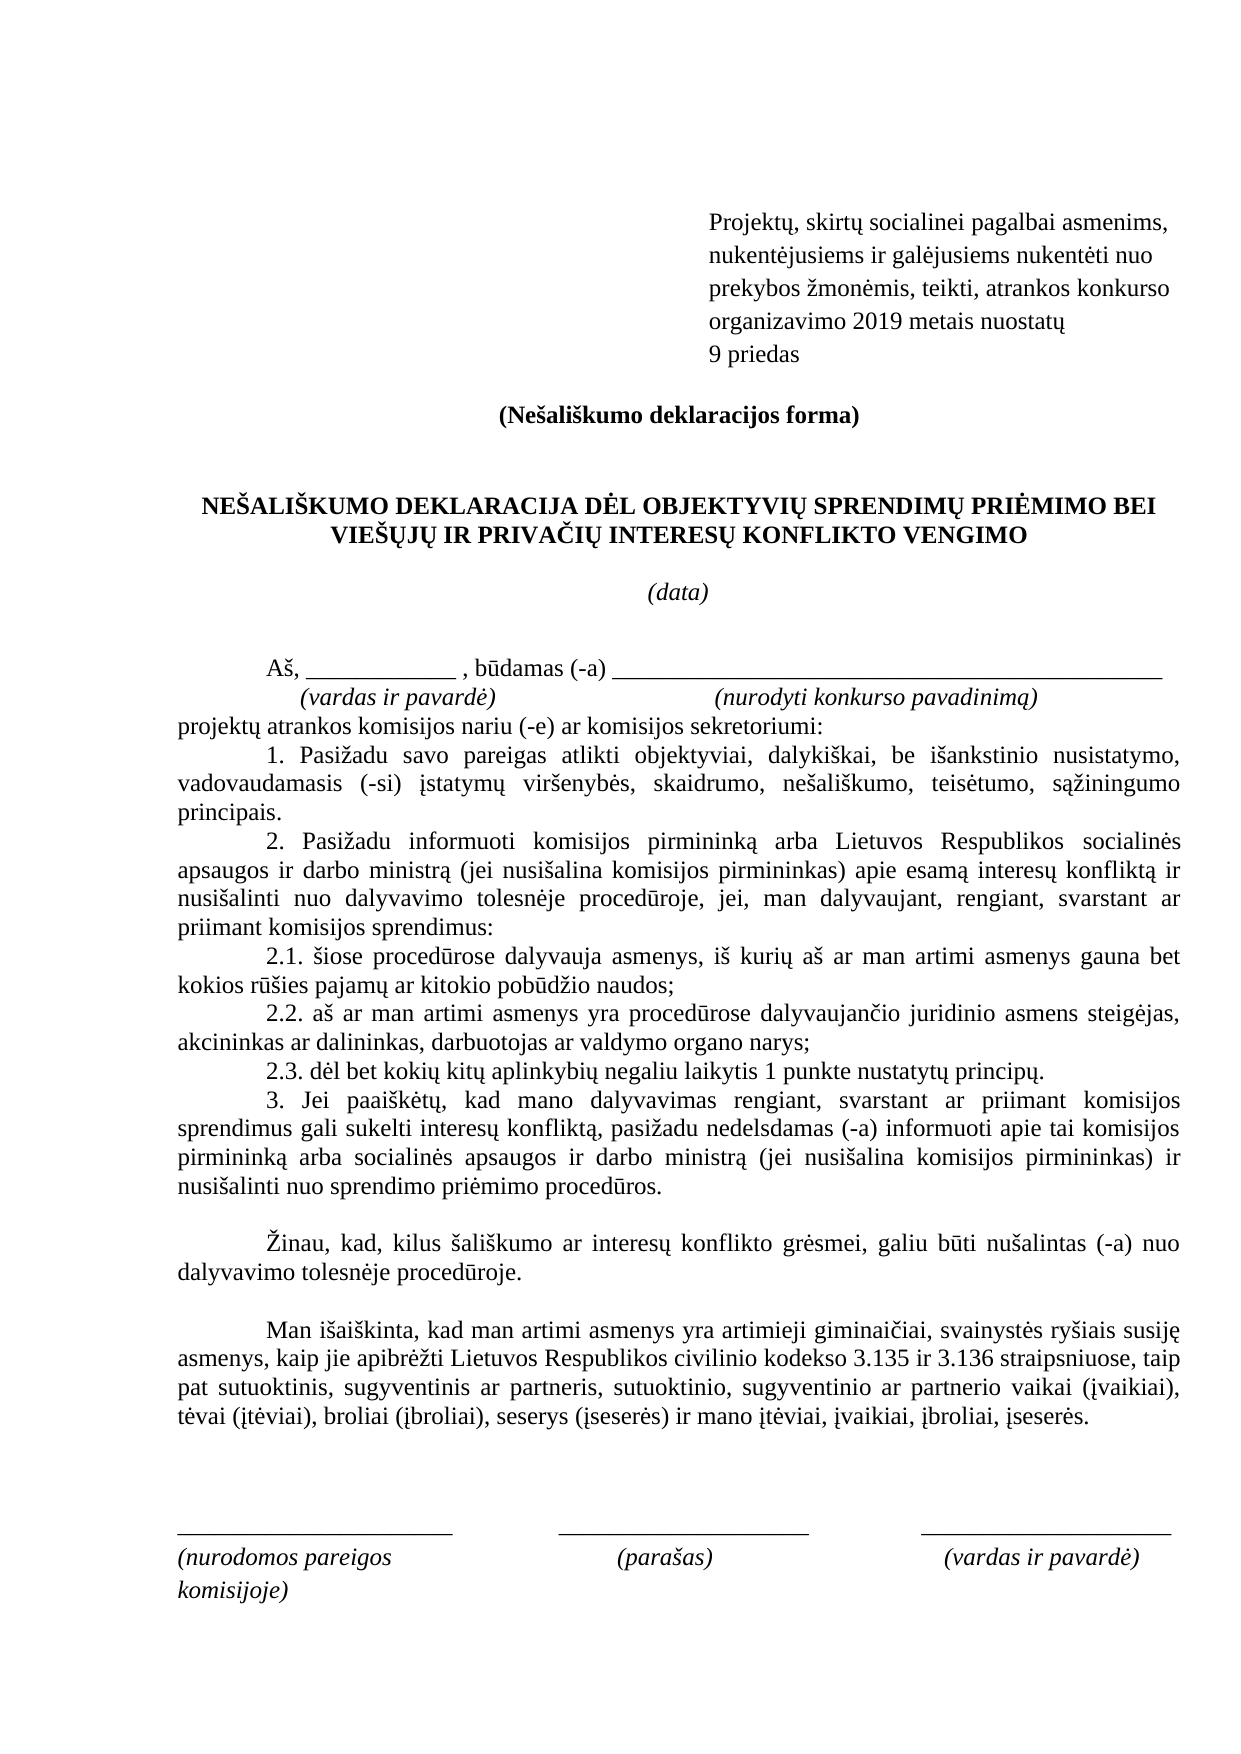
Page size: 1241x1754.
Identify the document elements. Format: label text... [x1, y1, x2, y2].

text Aš, ____________ , būdamas (-a) ____________________________________________ [177, 653, 1181, 682]
text organizavimo 2019 metais nuostatų [327, 306, 1181, 334]
text (vardas ir pavardė) (nurodyti konkurso pavadinimą) [177, 682, 1181, 711]
text projektų atrankos komisijos nariu (-e) ar komisijos sekretoriumi: [177, 711, 1181, 740]
text 2.1. šiose procedūrose dalyvauja asmenys, iš kurių aš ar man artimi asmenys gauna bet kokios rūšies pajamų ar kitokio pobūdžio naudos; [177, 941, 1181, 998]
text prekybos žmonėmis, teikti, atrankos konkurso [327, 273, 1181, 301]
text 2.3. dėl bet kokių kitų aplinkybių negaliu laikytis 1 punkte nustatytų principų. [177, 1056, 1181, 1085]
text 1. Pasižadu savo pareigas atlikti objektyviai, dalykiškai, be išankstinio nusistatymo, vadovaudamasis (-si) įstatymų viršenybės, skaidrumo, nešališkumo, teisėtumo, sąžiningumo principais. [177, 740, 1181, 826]
text (nurodomos pareigos (parašas) (vardas ir pavardė) [177, 1542, 1181, 1571]
text 2. Pasižadu informuoti komisijos pirmininką arba Lietuvos Respublikos socialinės apsaugos ir darbo ministrą (jei nusišalina komisijos pirmininkas) apie esamą interesų konfliktą ir nusišalinti nuo dalyvavimo tolesnėje procedūroje, jei, man dalyvaujant, rengiant, svarstant ar priimant komisijos sprendimus: [177, 826, 1181, 941]
text (Nešališkumo deklaracijos forma) [177, 401, 1181, 429]
text Žinau, kad, kilus šališkumo ar interesų konflikto grėsmei, galiu būti nušalintas (-a) nuo dalyvavimo tolesnėje procedūroje. [177, 1228, 1181, 1286]
text ______________________ ____________________ ____________________ [177, 1509, 1181, 1537]
text 2.2. aš ar man artimi asmenys yra procedūrose dalyvaujančio juridinio asmens steigėjas, akcininkas ar dalininkas, darbuotojas ar valdymo organo narys; [177, 998, 1181, 1056]
text Projektų, skirtų socialinei pagalbai asmenims, [327, 207, 1181, 235]
text NEŠALIŠKUMO DEKLARACIJA DĖL OBJEKTYVIŲ SPRENDIMŲ PRIĖMIMO BEI VIEŠŲJŲ IR PRIVAČIŲ INTERESŲ KONFLIKTO VENGIMO [177, 491, 1181, 548]
text nukentėjusiems ir galėjusiems nukentėti nuo [327, 240, 1181, 268]
text Man išaiškinta, kad man artimi asmenys yra artimieji giminaičiai, svainystės ryšiais susiję asmenys, kaip jie apibrėžti Lietuvos Respublikos civilinio kodekso 3.135 ir 3.136 straipsniuose, taip pat sutuoktinis, sugyventinis ar partneris, sutuoktinio, sugyventinio ar partnerio vaikai (įvaikiai), tėvai (įtėviai), broliai (įbroliai), seserys (įseserės) ir mano įtėviai, įvaikiai, įbroliai, įseserės. [177, 1315, 1181, 1430]
text 3. Jei paaiškėtų, kad mano dalyvavimas rengiant, svarstant ar priimant komisijos sprendimus gali sukelti interesų konfliktą, pasižadu nedelsdamas (-a) informuoti apie tai komisijos pirmininką arba socialinės apsaugos ir darbo ministrą (jei nusišalina komisijos pirmininkas) ir nusišalinti nuo sprendimo priėmimo procedūros. [177, 1085, 1181, 1200]
text 9 priedas [327, 339, 1181, 367]
text komisijoje) [177, 1575, 1181, 1603]
text (data) [177, 577, 1181, 606]
